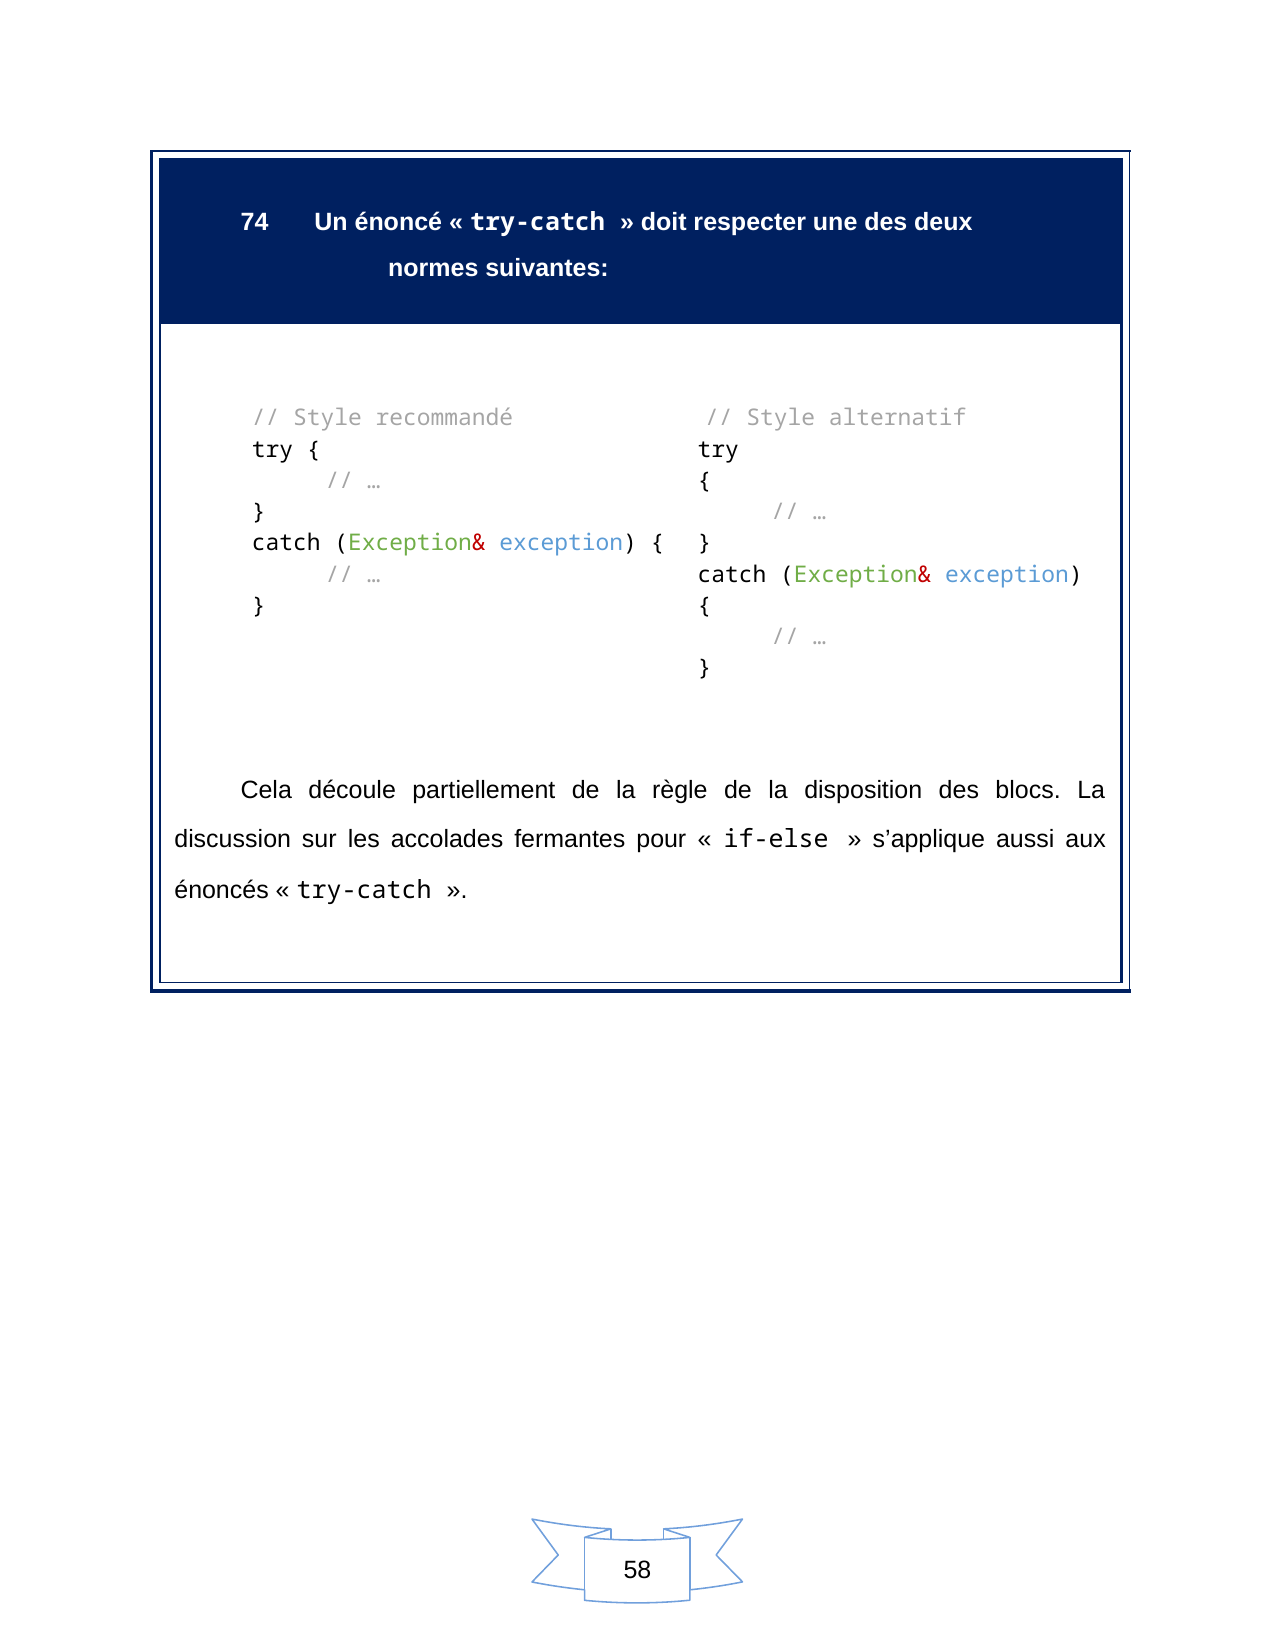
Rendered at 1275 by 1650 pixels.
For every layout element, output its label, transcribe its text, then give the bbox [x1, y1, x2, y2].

table_header 74 Un énoncé « try-catch » doit respecter une des deux normes suivantes: Cela découle partiellement de la règle de la disposition des blocs. La discussion sur les accolades fermantes pour « if-else » s’applique aussi aux énoncés « try-catch ». [155, 152, 1125, 982]
table_header // Style alternatif try { // … } catch (Exception& exception) { // … } [686, 401, 1114, 714]
table_header // Style recommandé try { // … } catch (Exception& exception) { // … } [167, 401, 686, 714]
